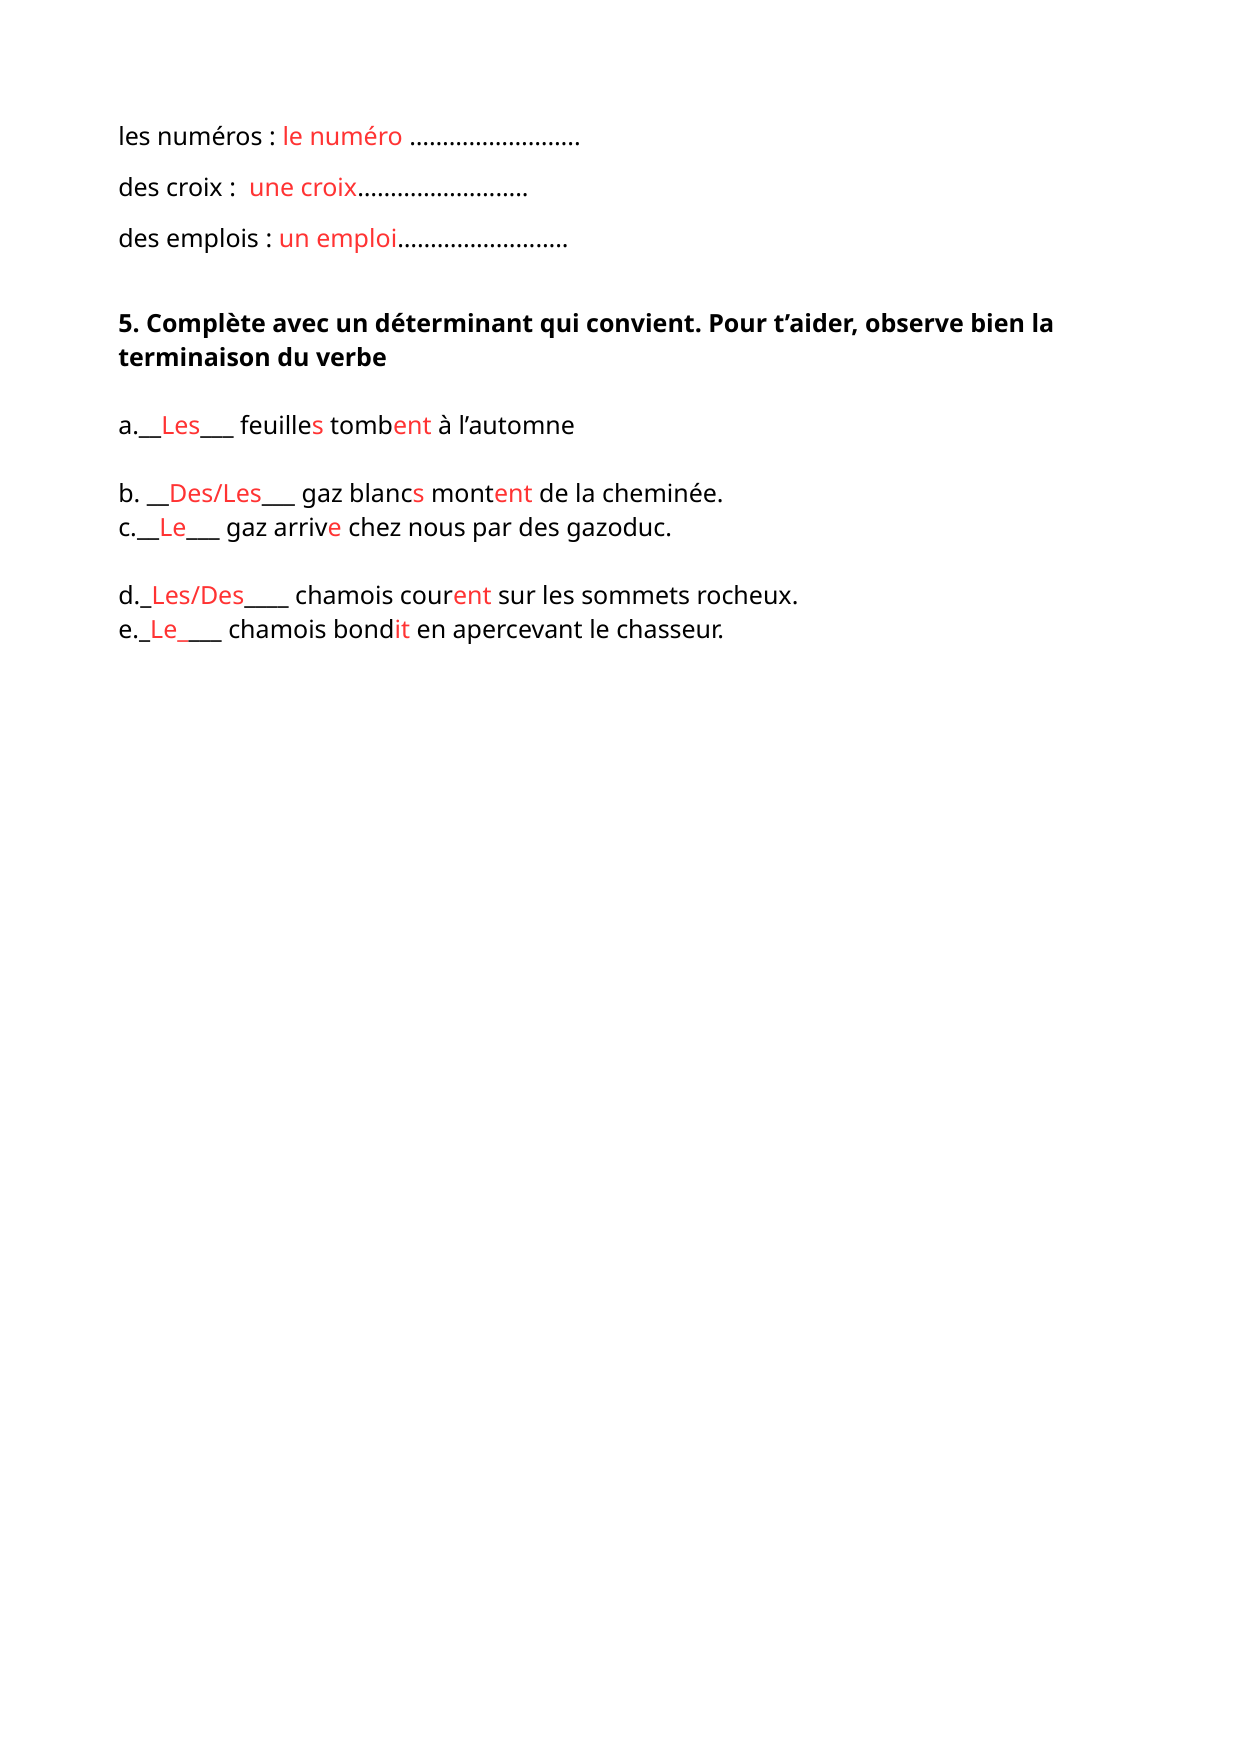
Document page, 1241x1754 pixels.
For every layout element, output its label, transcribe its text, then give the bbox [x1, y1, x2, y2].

text des croix : une croix…………………….. [118, 169, 1122, 203]
text e._Le____ chamois bondit en apercevant le chasseur. [118, 612, 1122, 646]
text 5. Complète avec un déterminant qui convient. Pour t’aider, observe bien la terminaison du verbe [118, 305, 1122, 373]
text les numéros : le numéro …………………….. [118, 118, 1122, 152]
text c.__Le___ gaz arrive chez nous par des gazoduc. [118, 510, 1122, 544]
text des emplois : un emploi…………………….. [118, 220, 1122, 254]
text b. __Des/Les___ gaz blancs montent de la cheminée. [118, 476, 1122, 510]
text d._Les/Des____ chamois courent sur les sommets rocheux. [118, 578, 1122, 612]
text a.__Les___ feuilles tombent à l’automne [118, 407, 1122, 442]
